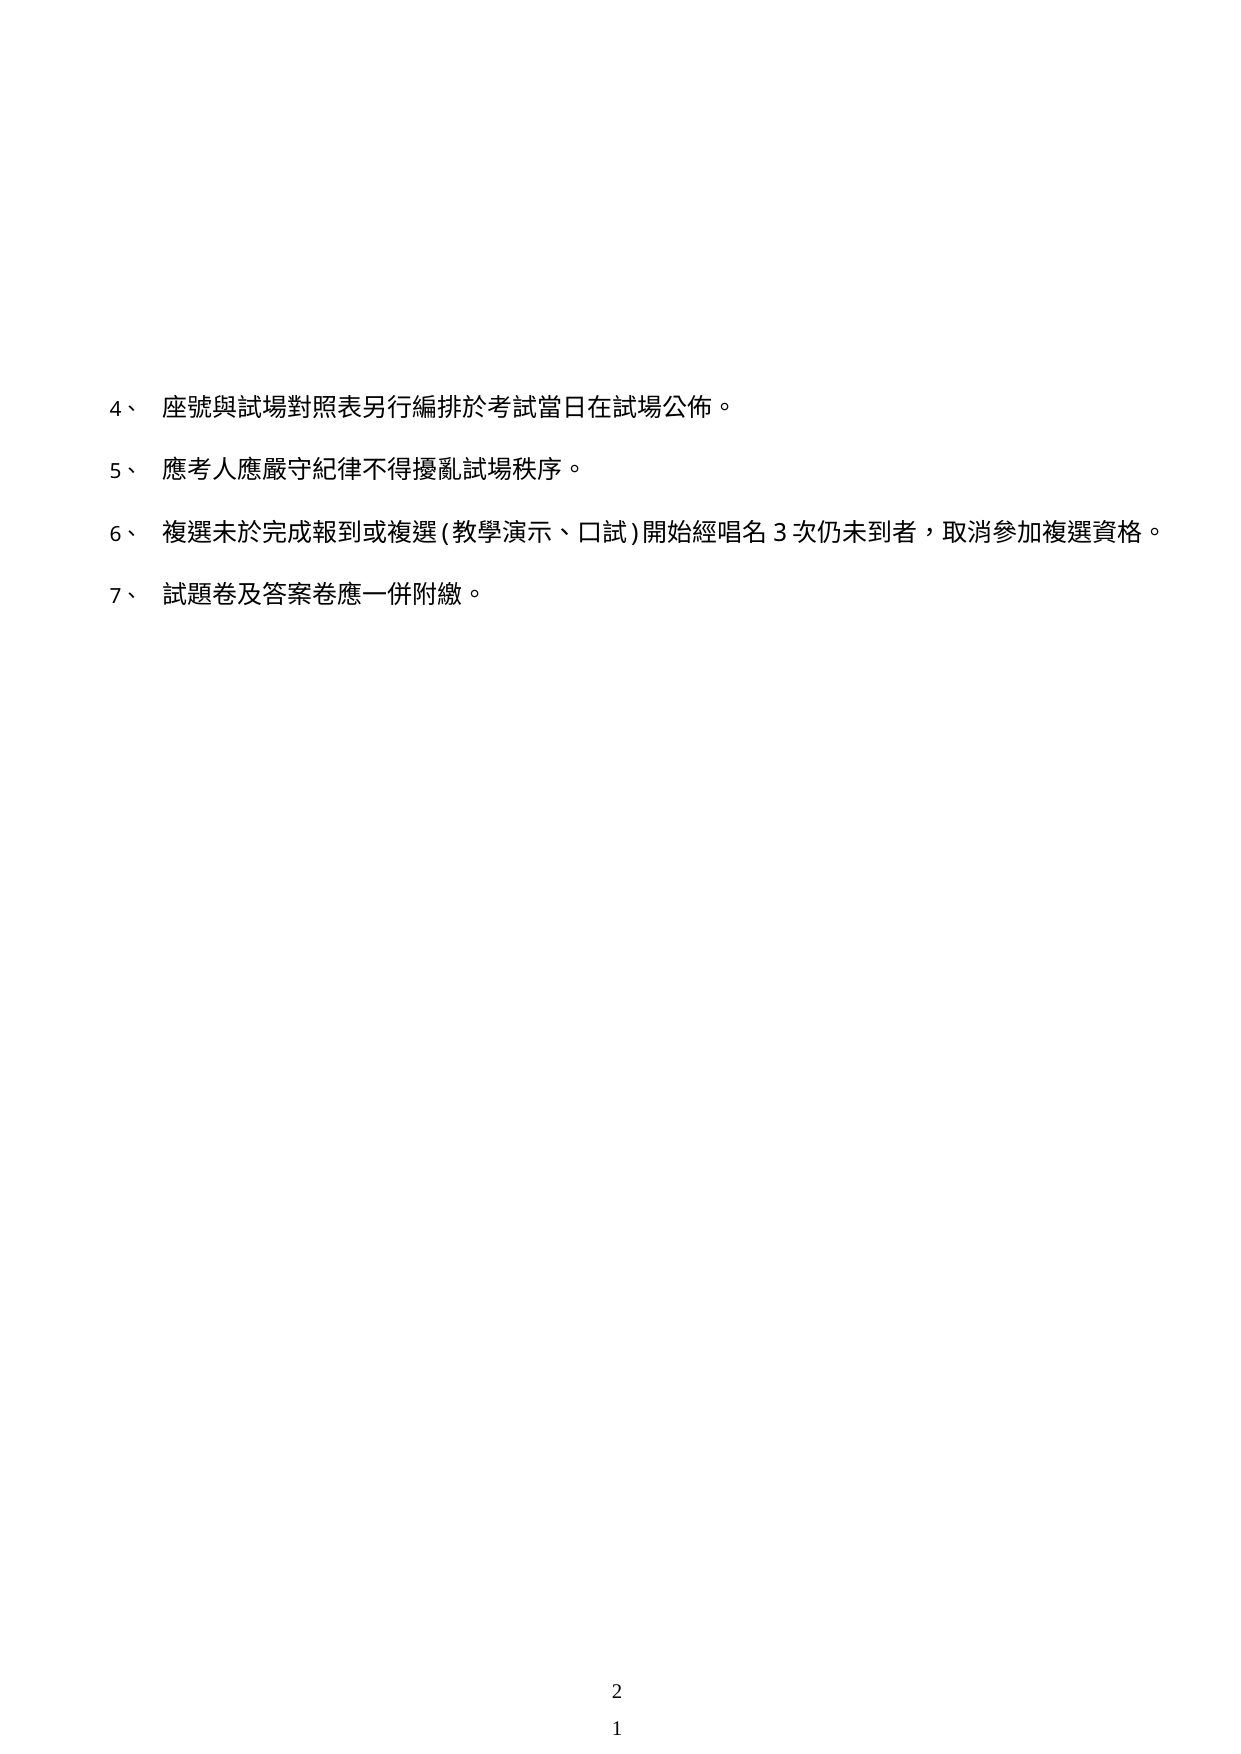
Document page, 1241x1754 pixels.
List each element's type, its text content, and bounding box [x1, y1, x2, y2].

list 座號與試場對照表另行編排於考試當日在試場公佈。 [109, 364, 1152, 426]
list 應考人應嚴守紀律不得擾亂試場秩序。 [109, 426, 1152, 489]
list 試題卷及答案卷應一併附繳。 [109, 551, 1152, 614]
list 複選未於完成報到或複選(教學演示、口試)開始經唱名3次仍未到者，取消參加複選資格。 [109, 489, 1152, 551]
